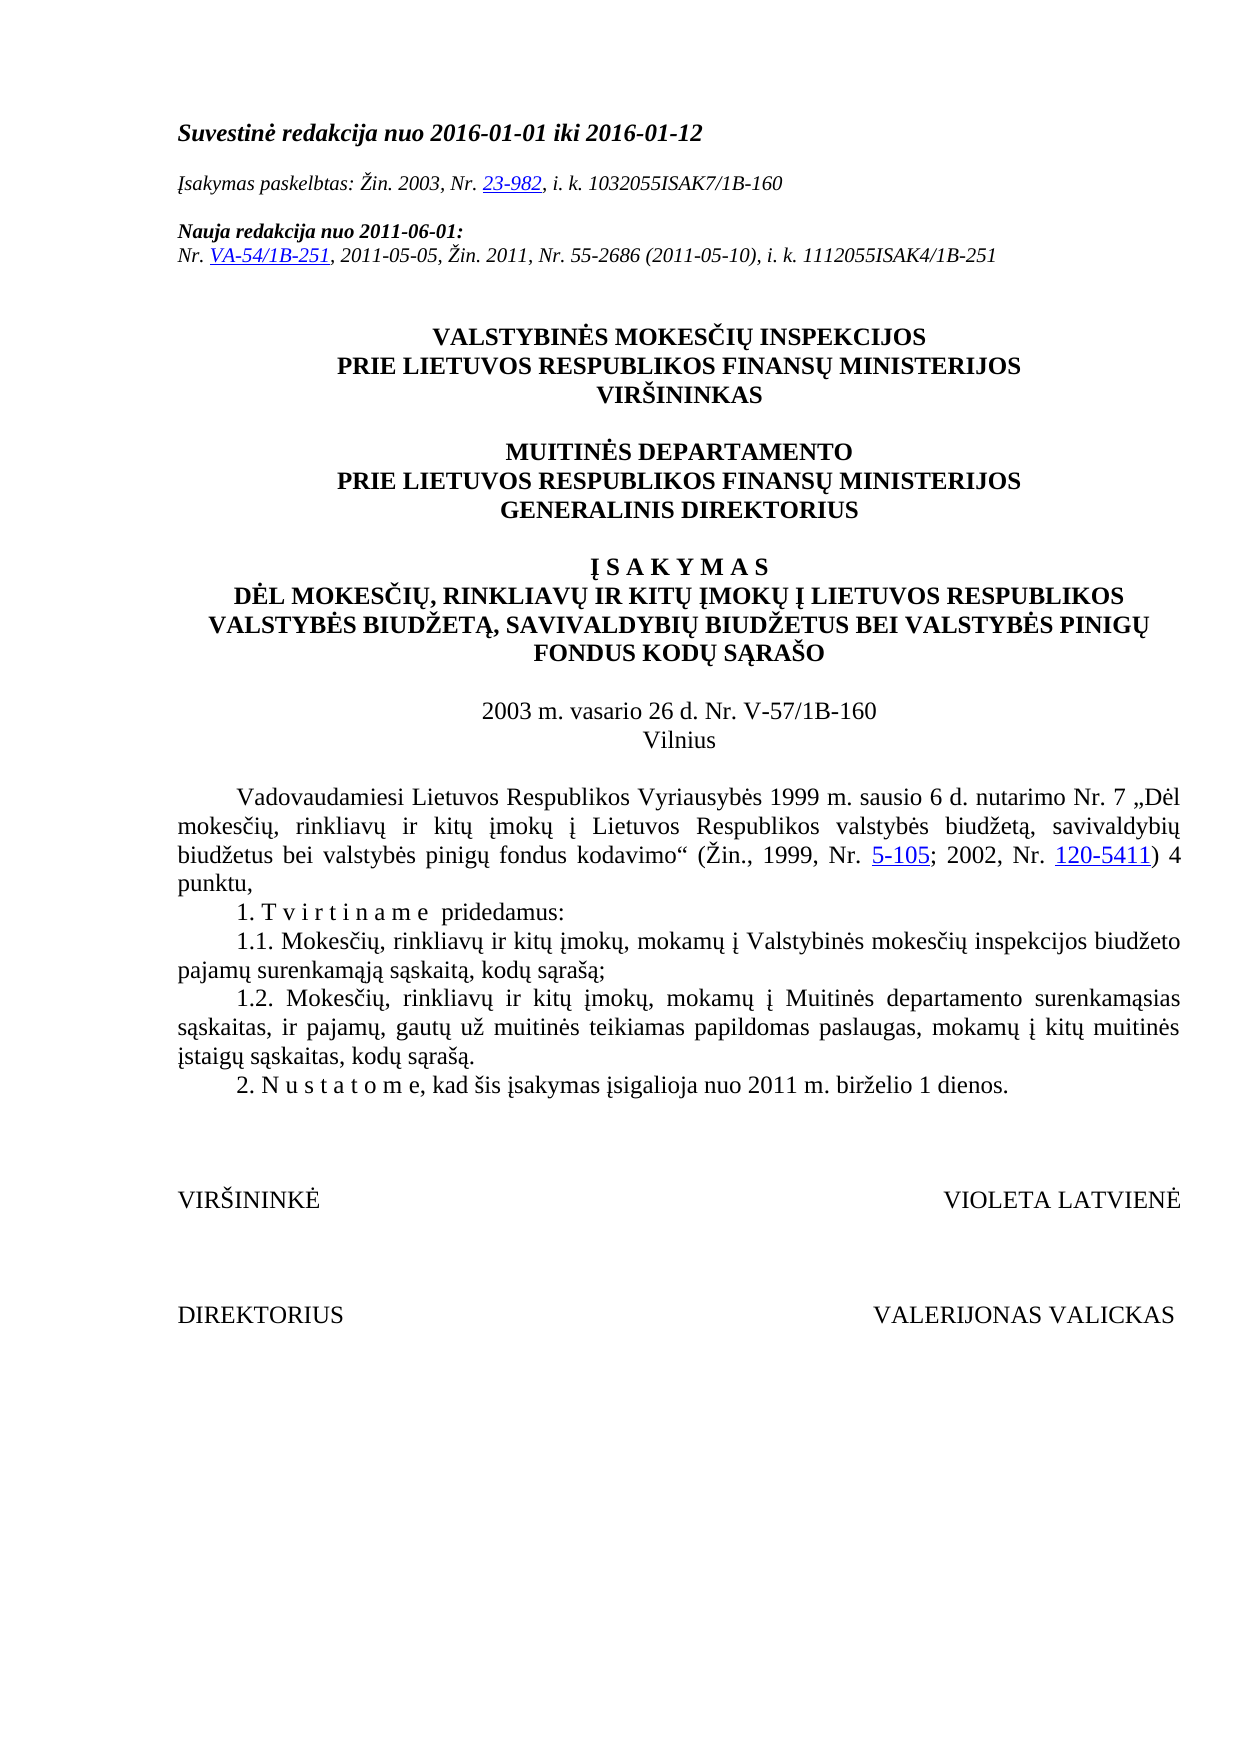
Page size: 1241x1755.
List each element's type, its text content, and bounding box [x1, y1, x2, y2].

text 1. Tvirtiname pridedamus: [177, 897, 1181, 926]
text 1.2. Mokesčių, rinkliavų ir kitų įmokų, mokamų į Muitinės departamento surenkamąsias sąskaitas, ir pajamų, gautų už muitinės teikiamas papildomas paslaugas, mokamų į kitų muitinės įstaigų sąskaitas, kodų sąrašą. [177, 983, 1181, 1070]
text 2003 m. vasario 26 d. Nr. V-57/1B-160 [177, 696, 1181, 725]
text Įsakymas paskelbtas: Žin. 2003, Nr. 23-982, i. k. 1032055ISAK7/1B-160 [177, 171, 1181, 195]
text Nr. VA-54/1B-251, 2011-05-05, Žin. 2011, Nr. 55-2686 (2011-05-10), i. k. 1112055ISAK4/1B-251 [177, 243, 1181, 267]
text VALSTYBINĖS MOKESČIŲ INSPEKCIJOS [177, 322, 1181, 351]
text Vadovaudamiesi Lietuvos Respublikos Vyriausybės 1999 m. sausio 6 d. nutarimo Nr. 7 „Dėl mokesčių, rinkliavų ir kitų įmokų į Lietuvos Respublikos valstybės biudžetą, savivaldybių biudžetus bei valstybės pinigų fondus kodavimo“ (Žin., 1999, Nr. 5-105; 2002, Nr. 120-5411) 4 punktu, [177, 782, 1181, 897]
text MUITINĖS DEPARTAMENTO [177, 437, 1181, 466]
text VIRŠININKAS [177, 380, 1181, 408]
text 2. Nustatome, kad šis įsakymas įsigalioja nuo 2011 m. birželio 1 dienos. [177, 1070, 1181, 1098]
text Vilnius [177, 725, 1181, 753]
text 1.1. Mokesčių, rinkliavų ir kitų įmokų, mokamų į Valstybinės mokesčių inspekcijos biudžeto pajamų surenkamąją sąskaitą, kodų sąrašą; [177, 926, 1181, 983]
text PRIE LIETUVOS RESPUBLIKOS FINANSŲ MINISTERIJOS [177, 466, 1181, 495]
text Suvestinė redakcija nuo 2016-01-01 iki 2016-01-12 [177, 118, 1181, 147]
text Nauja redakcija nuo 2011-06-01: [177, 219, 1181, 243]
text įsakymas [177, 552, 1181, 581]
text VIRŠININKĖ VIOLETA LATVIENĖ [177, 1185, 1181, 1213]
text GENERALINIS DIREKTORIUS [177, 495, 1181, 523]
text PRIE LIETUVOS RESPUBLIKOS FINANSŲ MINISTERIJOS [177, 351, 1181, 380]
text DĖL MOKESČIŲ, RINKLIAVŲ IR KITŲ ĮMOKŲ Į LIETUVOS RESPUBLIKOS VALSTYBĖS BIUDŽETĄ, SAVIVALDYBIŲ BIUDŽETUS BEI VALSTYBĖS PINIGŲ FONDUS KODŲ SĄRAŠO [177, 581, 1181, 667]
text DIREKTORIUS VALERIJONAS VALICKAS [177, 1300, 1181, 1328]
